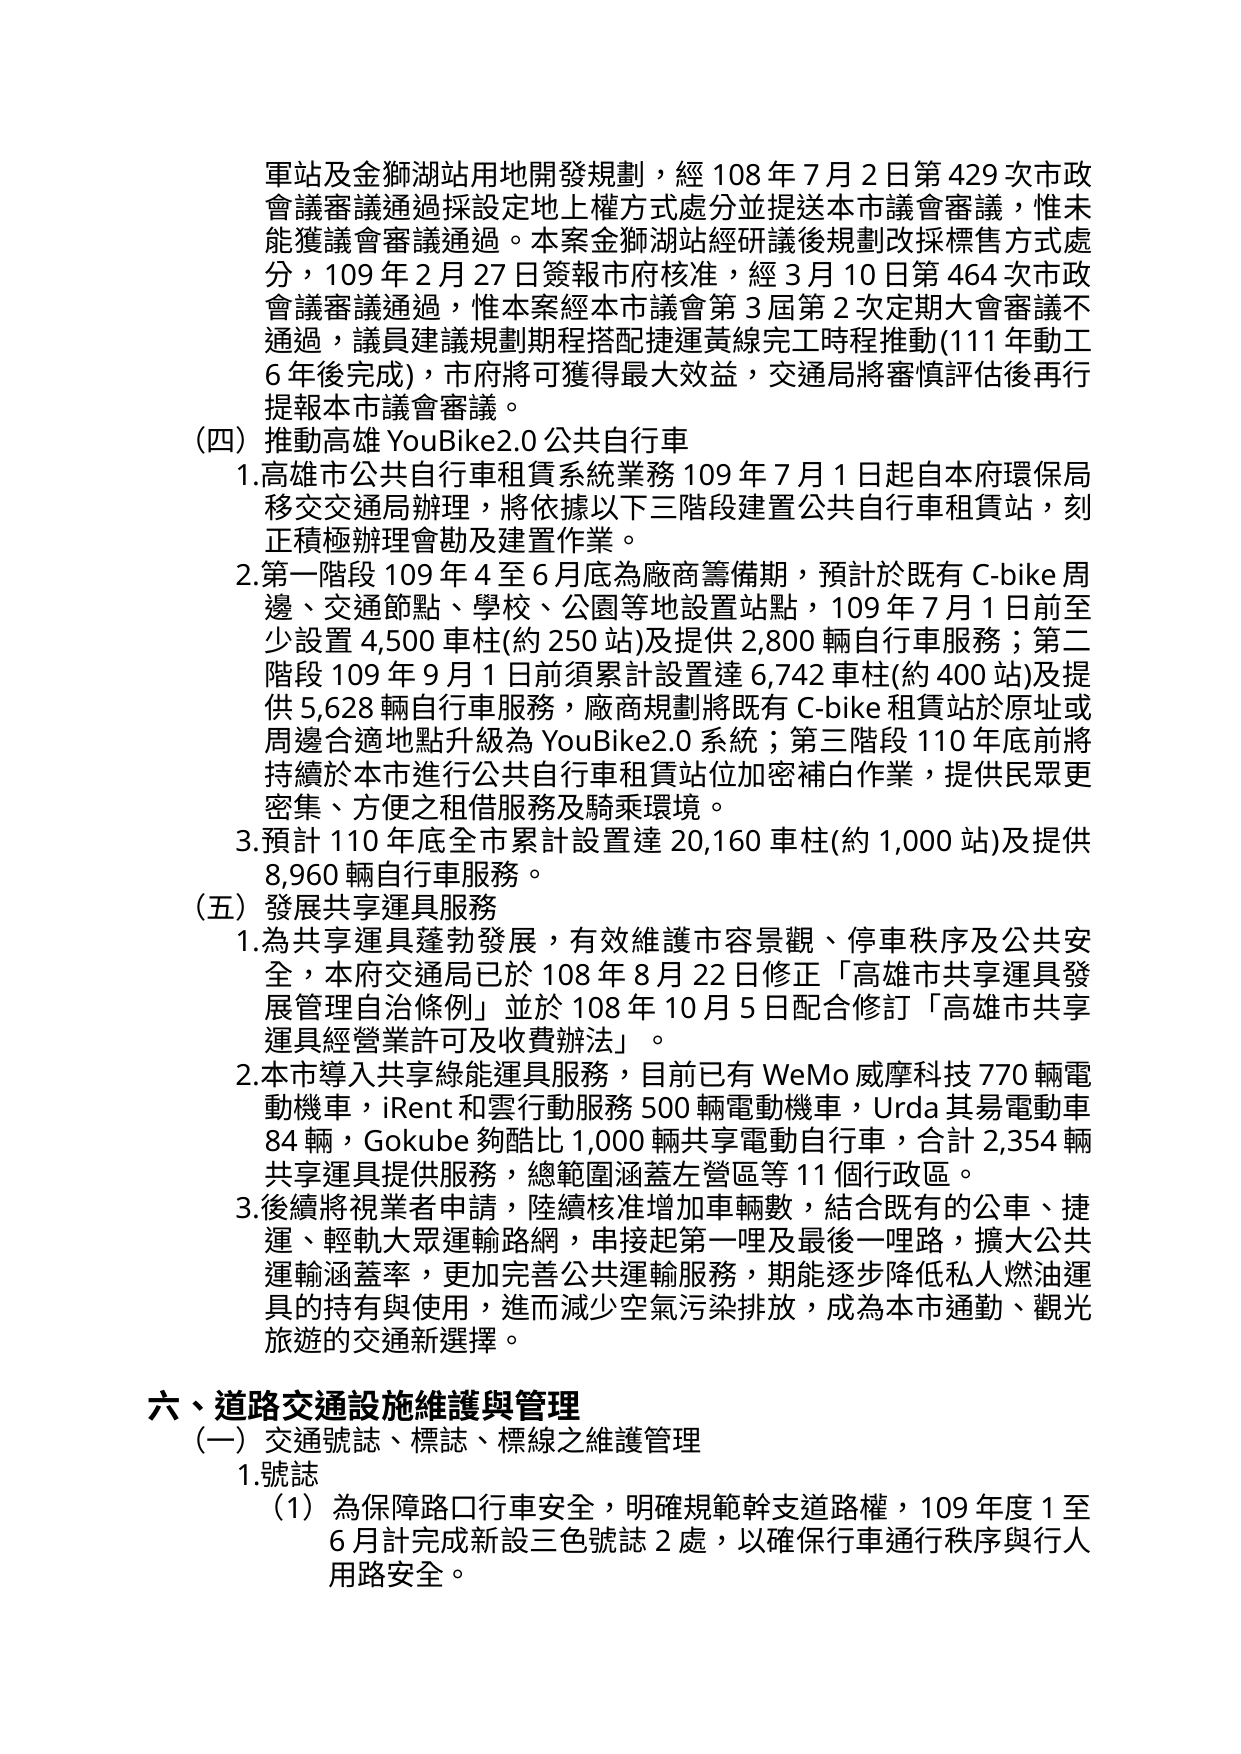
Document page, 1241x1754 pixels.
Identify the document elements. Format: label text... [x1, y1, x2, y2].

text 六、道路交通設施維護與管理 [488, 1092, 507, 1110]
text （2）為維護號誌正常運作，強化大高雄地區交控功能，賡續辦理路口號誌控制器更新作業，109年度預計完成114處路口號誌控制器汰換；另為避免架空纜線掉落、漏電等情事危及機車騎士及行人安全，及改善城市天際線及市區景觀，朝「宜居城市｣之目標邁進，109年度預計完成8處路口號誌管線下地工程。 [256, 1292, 1092, 1492]
text （五）發展共享運具服務 [177, 592, 1092, 625]
text 2.標誌 [235, 1492, 1092, 1525]
text 六、道路交通設施維護與管理 [148, 1092, 1092, 1125]
text 3.後續將視業者申請，陸續核准增加車輛數，結合既有的公車、捷運、輕軌大眾運輸路網，串接起第一哩及最後一哩路，擴大公共運輸涵蓋率，更加完善公共運輸服務，期能逐步降低私人燃油運具的持有與使用，進而減少空氣污染排放，成為本市通勤、觀光旅遊的交通新選擇。 [235, 892, 1092, 1058]
text 3.預計110年底全市累計設置達20,160車柱(約1,000站)及提供8,960輛自行車服務。 [235, 525, 1092, 592]
text （一）交通號誌、標誌、標線之維護管理 [177, 1125, 1092, 1158]
text 1.號誌 [236, 1158, 1092, 1192]
text 1.為共享運具蓬勃發展，有效維護市容景觀、停車秩序及公共安全，本府交通局已於108年8月22日修正「高雄市共享運具發展管理自治條例」並於108年10月5日配合修訂「高雄市共享運具經營業許可及收費辦法」。 [235, 625, 1092, 758]
text 2.第一階段109年4至6月底為廠商籌備期，預計於既有C-bike周邊、交通節點、學校、公園等地設置站點，109年7月1日前至少設置4,500車柱(約250站)及提供2,800輛自行車服務；第二階段109年9月1日前須累計設置達6,742車柱(約400站)及提供5,628輛自行車服務，廠商規劃將既有C-bike租賃站於原址或周邊合適地點升級為YouBike2.0系統；第三階段110年底前將持續於本市進行公共自行車租賃站位加密補白作業，提供民眾更密集、方便之租借服務及騎乘環境。 [235, 258, 1092, 525]
text （1）為保障路口行車安全，明確規範幹支道路權，109年度1至6月計完成新設三色號誌2處，以確保行車通行秩序與行人用路安全。 [256, 1192, 1092, 1292]
text 1.高雄市公共自行車租賃系統業務109年7月1日起自本府環保局移交交通局辦理，將依據以下三階段建置公共自行車租賃站，刻正積極辦理會勘及建置作業。 [235, 158, 1092, 258]
text 為確保交通標誌警告、禁制及指示等功能，有效管制道路行車秩序，維護狹窄巷弄、彎路、視距不佳路口（段）之交通安全，持續辦理交通標誌、反射鏡增設汰換工程，以增進交通安全與順暢，109年度1至6月計設置2,446處交通標誌及812處反射鏡。 [261, 1525, 1092, 1587]
text 2.本市導入共享綠能運具服務，目前已有WeMo威摩科技770輛電動機車，iRent和雲行動服務500輛電動機車，Urda其昜電動車84輛，Gokube夠酷比1,000輛共享電動自行車，合計2,354輛共享運具提供服務，總範圍涵蓋左營區等11個行政區。 [235, 758, 1092, 892]
